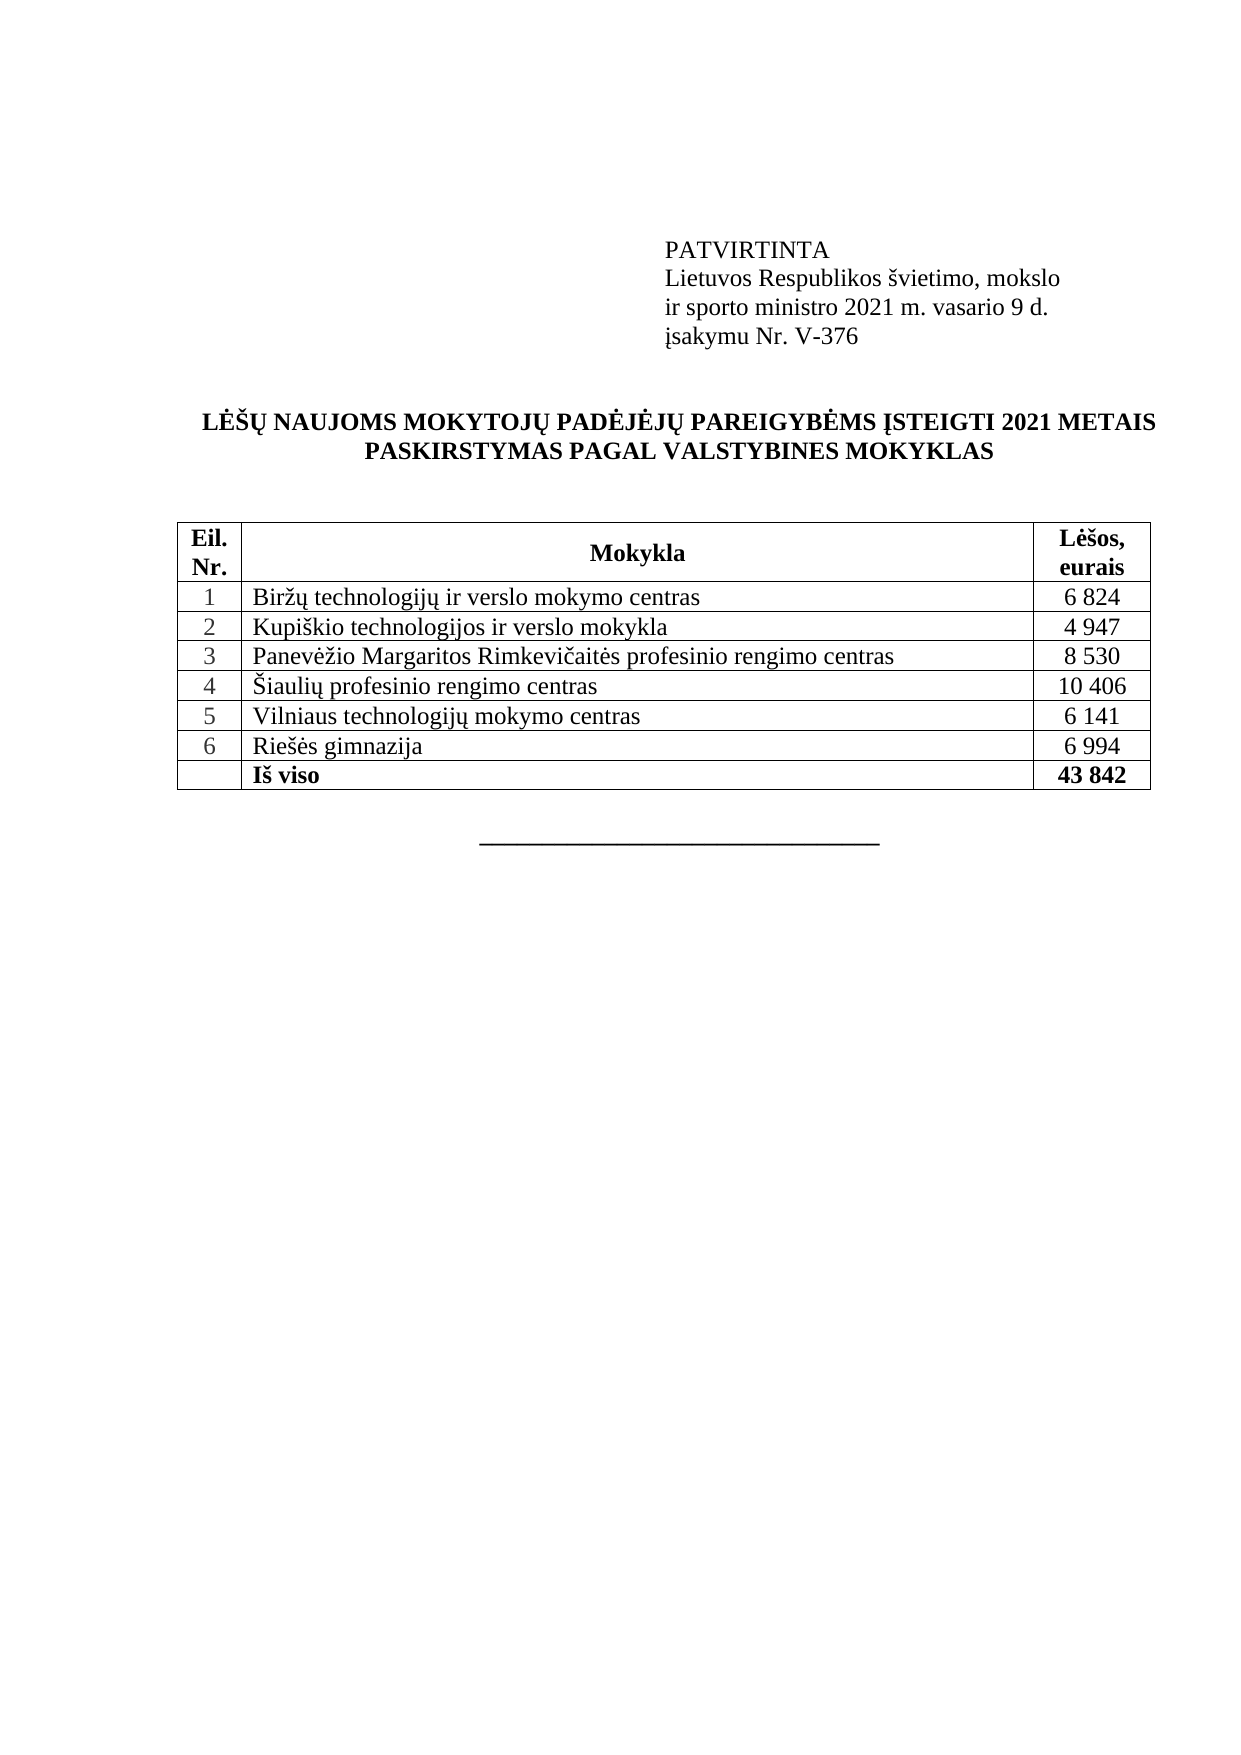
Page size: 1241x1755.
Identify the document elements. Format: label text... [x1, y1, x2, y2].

table_cell 6 141 [1034, 701, 1150, 730]
text PATVIRTINTA [664, 235, 1181, 263]
table_cell 6 824 [1034, 582, 1150, 611]
table_cell 43 842 [1034, 761, 1150, 789]
text Lietuvos Respublikos švietimo, mokslo [664, 263, 1181, 292]
table_cell Riešės gimnazija [242, 731, 1033, 759]
table_cell 5 [178, 701, 241, 730]
table_cell 8 530 [1034, 641, 1150, 670]
table_cell 6 994 [1034, 731, 1150, 759]
table_cell 2 [178, 612, 241, 640]
text LĖŠŲ NAUJOMS MOKYTOJŲ PADĖJĖJŲ PAREIGYBĖMS ĮSTEIGTI 2021 METAIS PASKIRSTYMAS PAGAL VALSTYBINES MOKYKLAS [177, 407, 1181, 465]
text įsakymu Nr. V-376 [664, 321, 1181, 350]
table_cell Panevėžio Margaritos Rimkevičaitės profesinio rengimo centras [242, 641, 1033, 670]
table_cell 10 406 [1034, 671, 1150, 700]
table_cell 1 [178, 582, 241, 611]
table_header Eil. Nr. [178, 523, 241, 581]
table_cell Kupiškio technologijos ir verslo mokykla [242, 612, 1033, 640]
table_cell 6 [178, 731, 241, 759]
table_cell Iš viso [242, 761, 1033, 789]
table_cell 4 [178, 671, 241, 700]
table_cell 3 [178, 641, 241, 670]
table_cell [178, 761, 241, 789]
text ________________________________ [177, 819, 1181, 848]
text ir sporto ministro 2021 m. vasario 9 d. [664, 292, 1181, 321]
table_cell Biržų technologijų ir verslo mokymo centras [242, 582, 1033, 611]
table_cell Vilniaus technologijų mokymo centras [242, 701, 1033, 730]
table_cell 4 947 [1034, 612, 1150, 640]
table_header Mokykla [242, 523, 1033, 581]
table_cell Šiaulių profesinio rengimo centras [242, 671, 1033, 700]
table_header Lėšos, eurais [1034, 523, 1150, 581]
